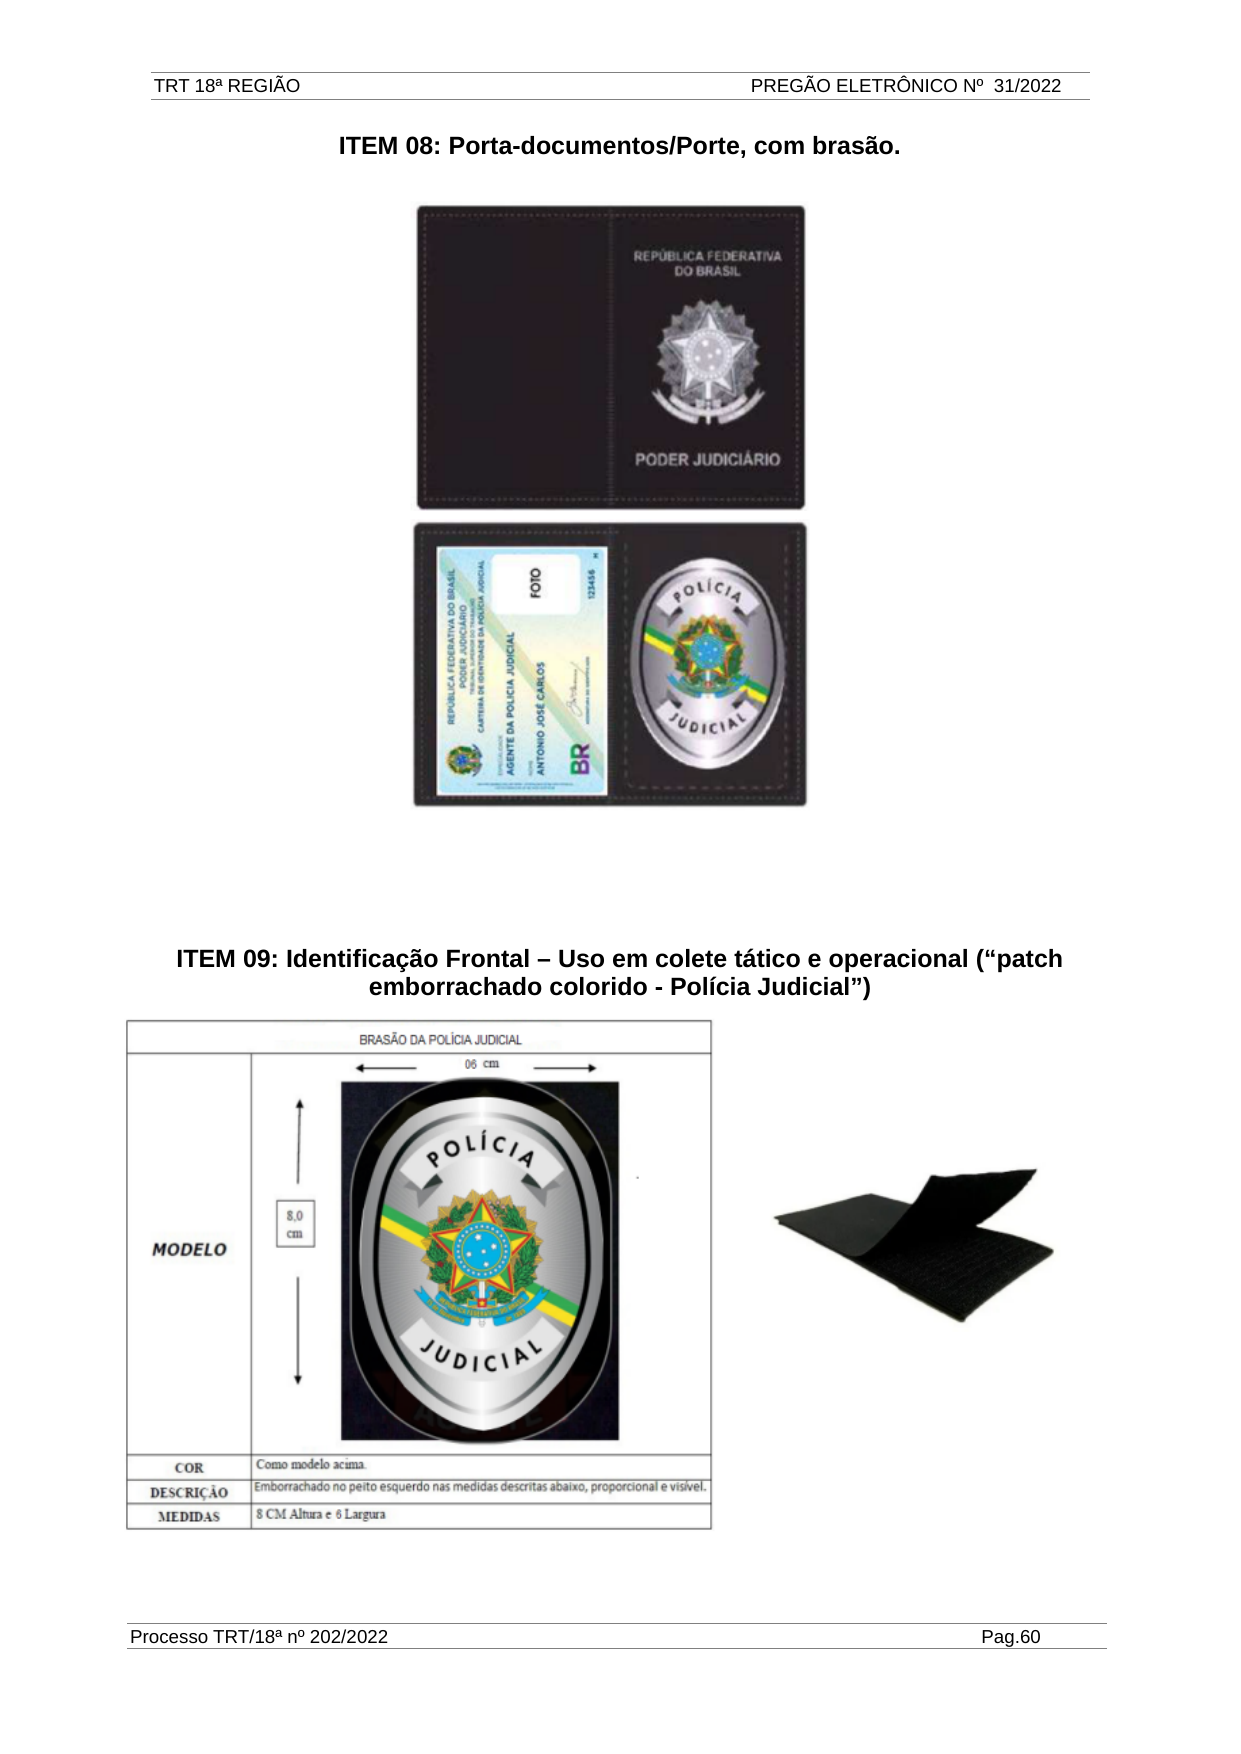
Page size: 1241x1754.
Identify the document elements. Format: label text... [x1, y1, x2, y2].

text ITEM 08: Porta-documentos/Porte, com brasão. [121, 131, 1119, 160]
picture [121, 1009, 1066, 1542]
text ITEM 09: Identificação Frontal – Uso em colete tático e operacional (“patch emborrachado colorido - Polícia Judicial”) [121, 943, 1119, 1001]
picture [401, 200, 817, 822]
